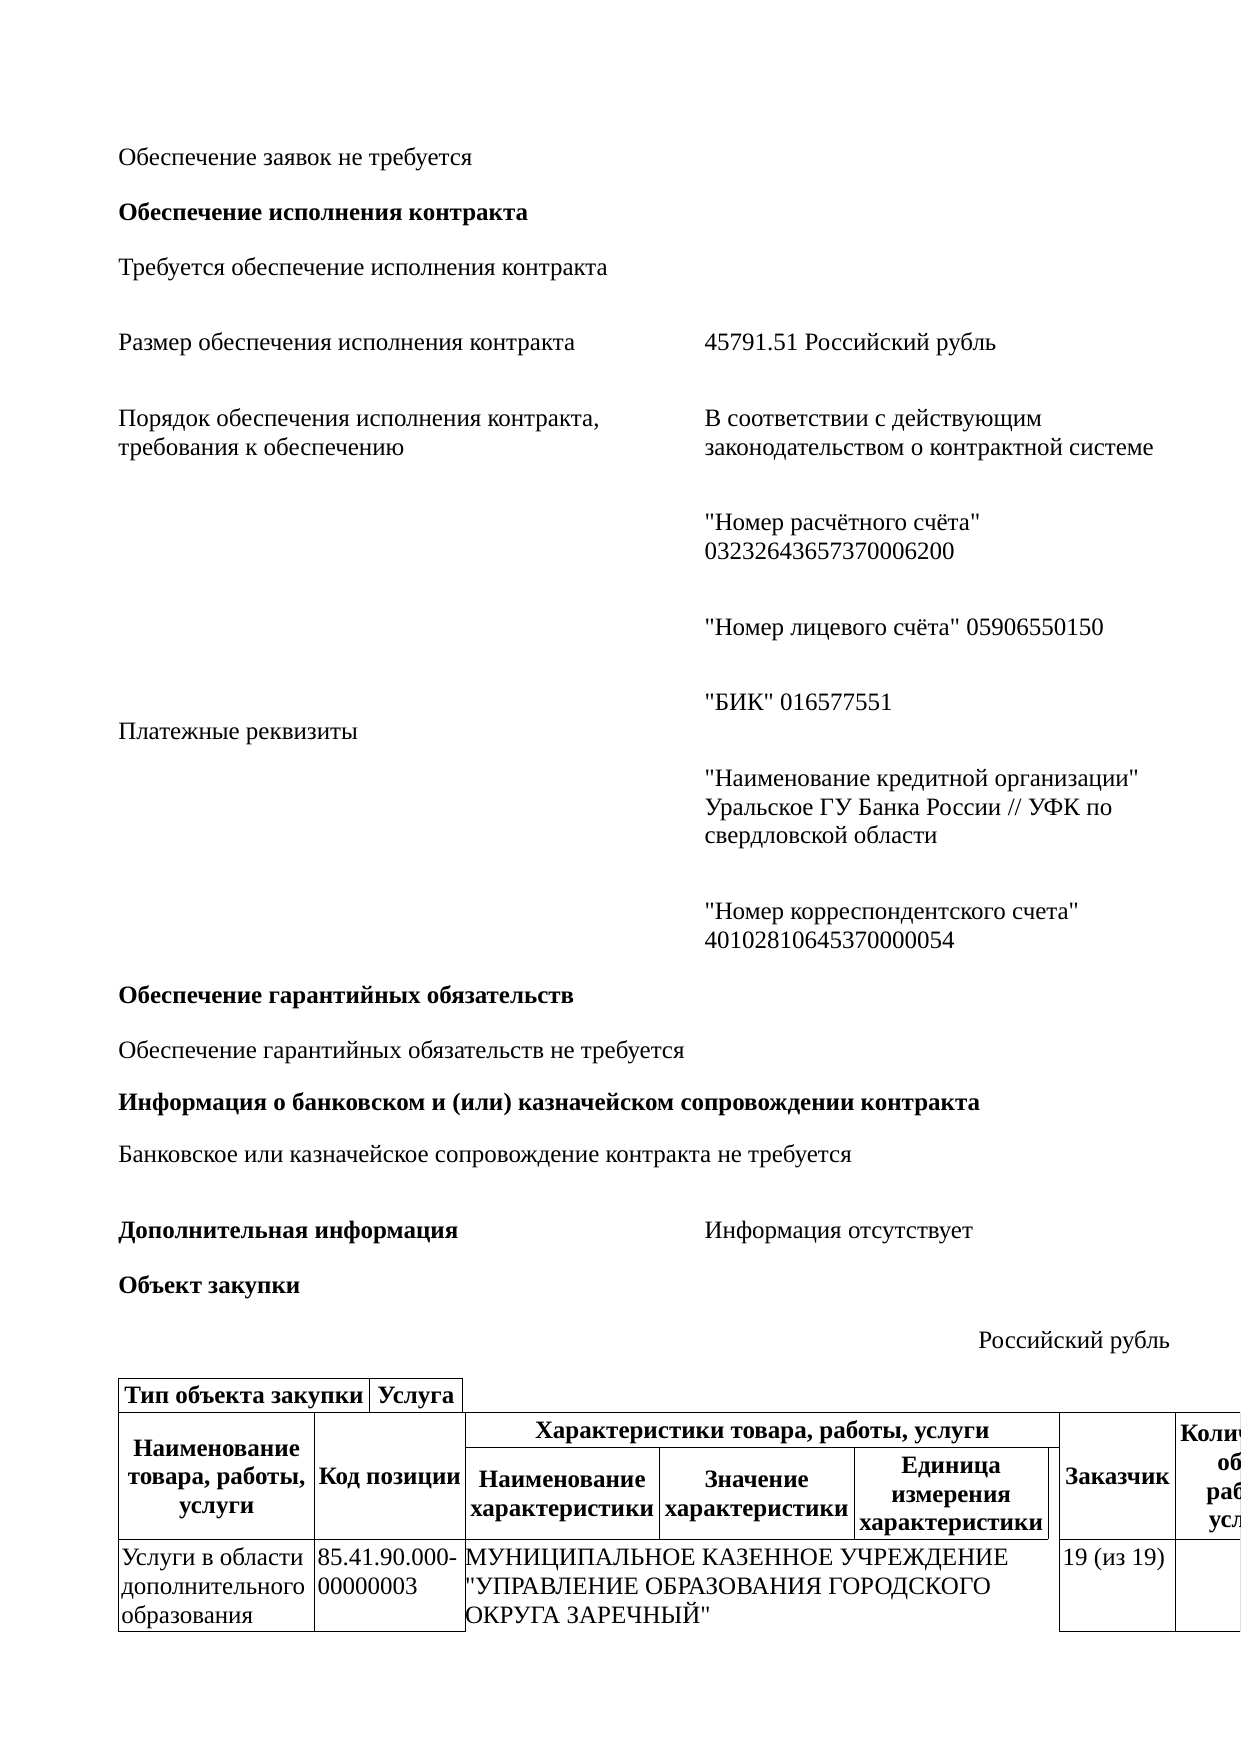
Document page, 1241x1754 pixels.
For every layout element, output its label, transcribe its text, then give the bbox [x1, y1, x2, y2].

table_header Количество(объем работы, услуги) [1176, 1413, 1240, 1539]
table_cell В соответствии с действующим законодательством о контрактной системе [704, 380, 1170, 484]
table_cell [704, 1012, 1170, 1087]
table_cell Единица измерения характеристики [855, 1448, 1048, 1539]
table_header Наименование товара, работы, услуги [119, 1413, 314, 1539]
table_cell [704, 977, 1170, 1012]
table_cell 45791.51 Российский рубль [704, 304, 1170, 379]
table_cell Информация о банковском и (или) казначейском сопровождении контракта [118, 1087, 1170, 1116]
table_header Тип объекта закупки [119, 1379, 369, 1412]
table_cell Значение характеристики [660, 1448, 854, 1539]
table_header Услуга [370, 1379, 462, 1412]
table_cell Объект закупки [118, 1267, 704, 1302]
table_cell Наименование характеристики [466, 1448, 659, 1539]
table_cell [704, 194, 1170, 228]
table_cell Информация отсутствует [704, 1192, 1170, 1267]
table_cell [704, 118, 1170, 194]
table_cell Порядок обеспечения исполнения контракта, требования к обеспечению [118, 380, 704, 484]
table_cell Услуги в области дополнительного образования [119, 1540, 314, 1631]
table_cell Дополнительная информация [118, 1192, 704, 1267]
table_cell Требуется обеспечение исполнения контракта [118, 228, 704, 304]
table_cell 85.41.90.000-00000003 [315, 1540, 465, 1631]
table_cell Банковское или казначейское сопровождение контракта не требуется [118, 1116, 1170, 1192]
table_cell Размер обеспечения исполнения контракта [118, 304, 704, 379]
table_header Код позиции [315, 1413, 465, 1539]
table_cell "Номер расчётного счёта" 03232643657370006200 "Номер лицевого счёта" 05906550150 "БИК" 016577551 "Наименование кредитной организации" Уральское ГУ Банка России // УФК по свердловской области "Номер корреспондентского счета" 40102810645370000054 [704, 484, 1170, 977]
table_cell [1060, 1540, 1175, 1631]
table_cell Обеспечение исполнения контракта [118, 194, 704, 228]
table_cell Обеспечение гарантийных обязательств не требуется [118, 1012, 704, 1087]
table_cell [1176, 1540, 1240, 1631]
table_cell Российский рубль [118, 1302, 1170, 1377]
table_header Заказчик [1060, 1413, 1175, 1539]
table_cell [704, 228, 1170, 304]
table_cell [704, 1267, 1170, 1302]
table_cell [1049, 1448, 1059, 1539]
table_cell Обеспечение заявок не требуется [118, 118, 704, 194]
table_cell Обеспечение гарантийных обязательств [118, 977, 704, 1012]
table_header 19 (из 19) [1063, 1542, 1172, 1571]
table_header МУНИЦИПАЛЬНОЕ КАЗЕННОЕ УЧРЕЖДЕНИЕ "УПРАВЛЕНИЕ ОБРАЗОВАНИЯ ГОРОДСКОГО ОКРУГА ЗАРЕЧНЫЙ" [466, 1542, 1059, 1628]
table_cell Платежные реквизиты [118, 484, 704, 977]
table_header Характеристики товара, работы, услуги [466, 1413, 1059, 1447]
